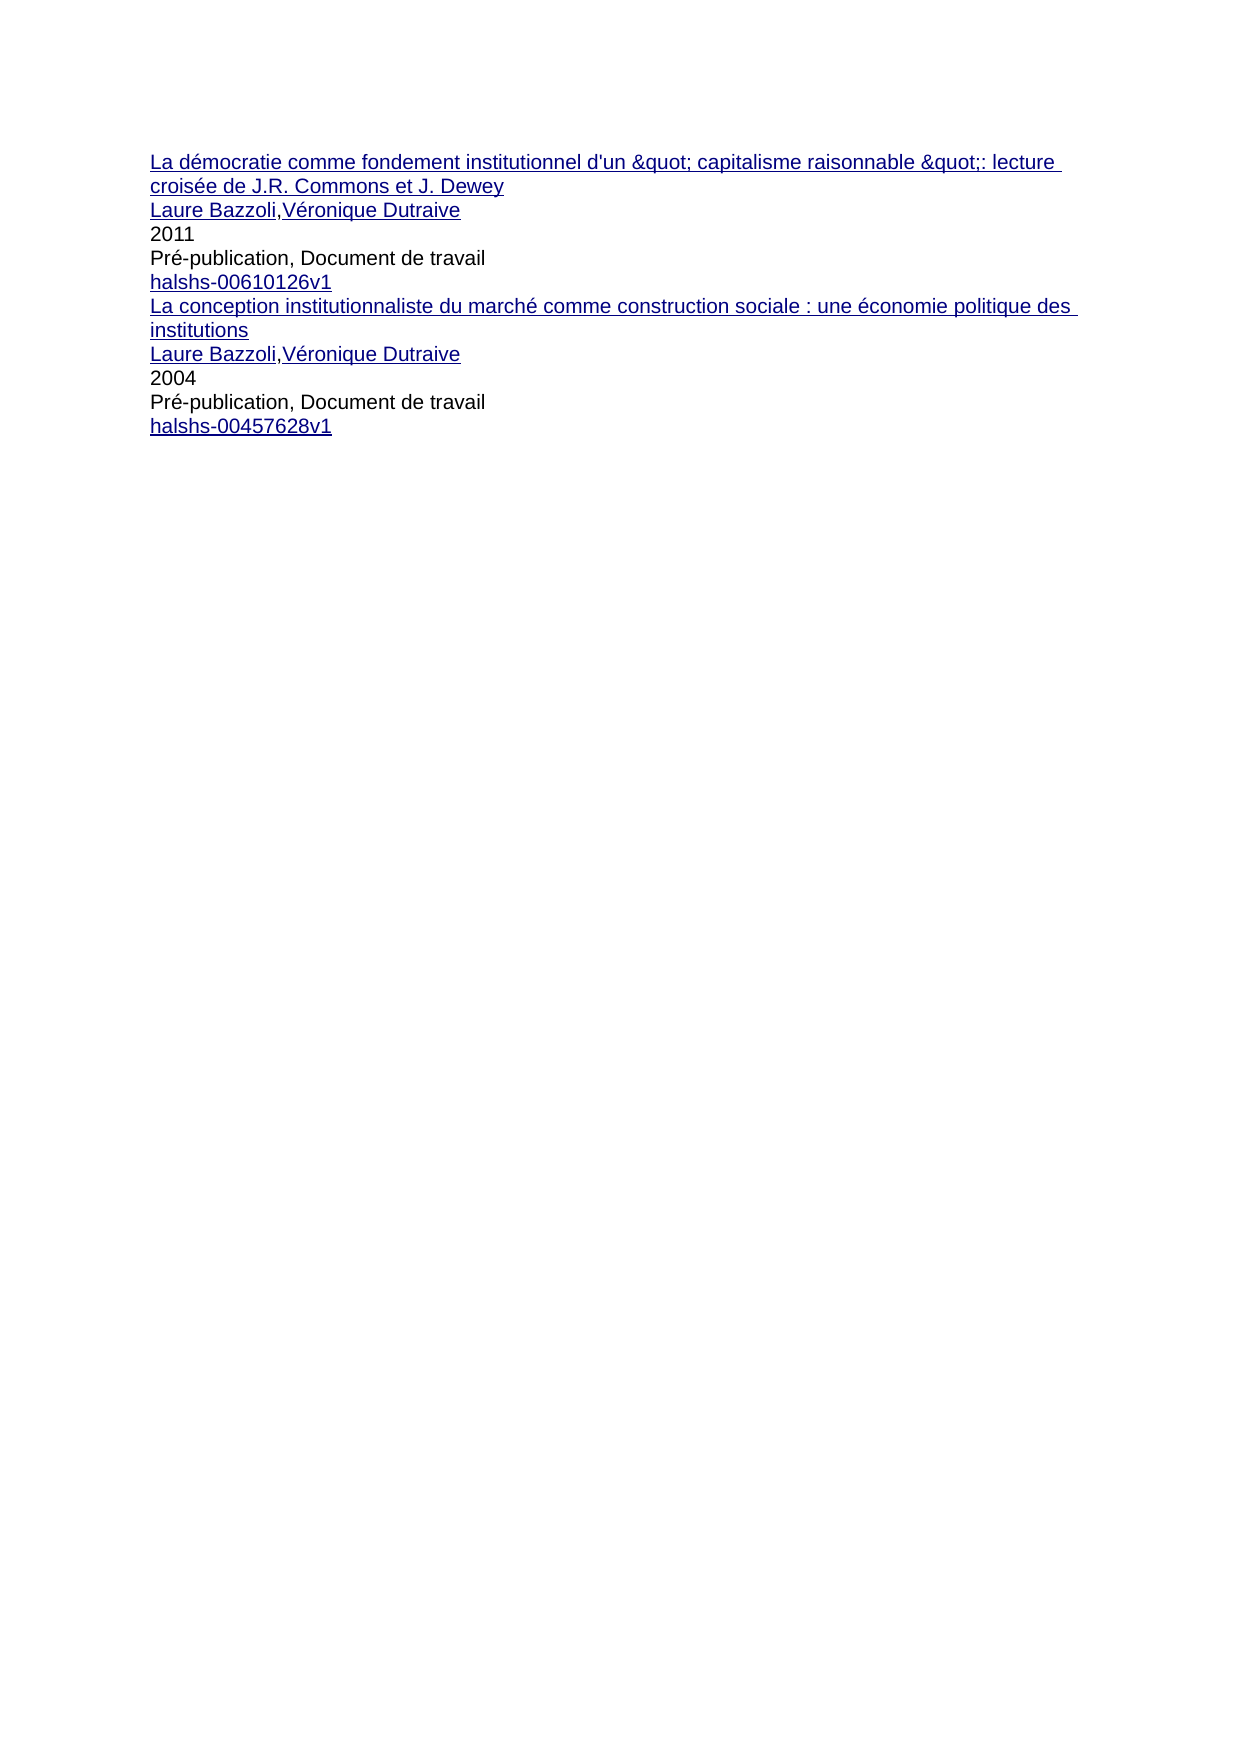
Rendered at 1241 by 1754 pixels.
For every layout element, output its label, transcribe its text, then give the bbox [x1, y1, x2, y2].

table_cell La conception institutionnaliste du marché comme construction sociale : une économie politique des institutions Laure Bazzoli,Véronique Dutraive 2004 Pré-publication, Document de travail halshs-00457628v1 [150, 294, 1090, 437]
table_header La démocratie comme fondement institutionnel d'un &quot; capitalisme raisonnable &quot;: lecture croisée de J.R. Commons et J. Dewey Laure Bazzoli,Véronique Dutraive 2011 Pré-publication, Document de travail halshs-00610126v1 [150, 150, 1090, 294]
